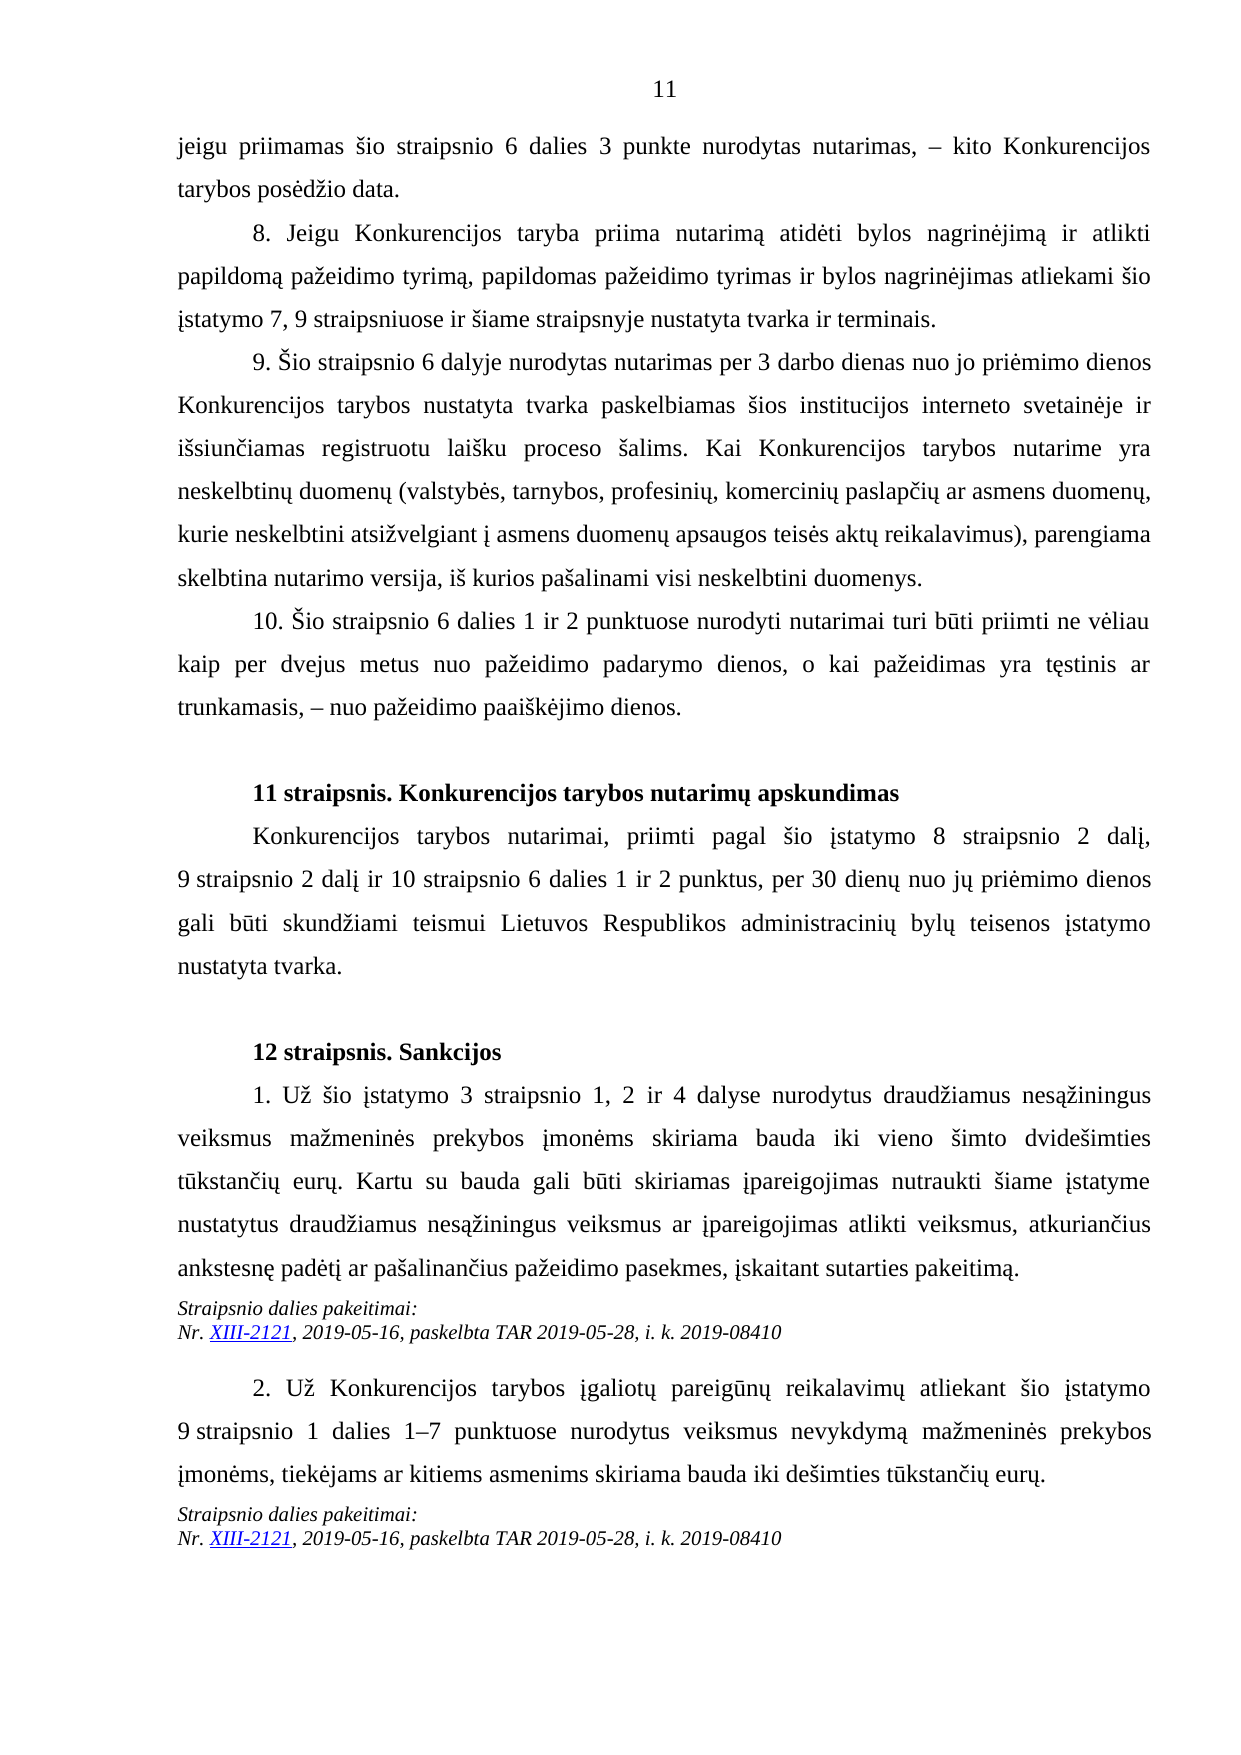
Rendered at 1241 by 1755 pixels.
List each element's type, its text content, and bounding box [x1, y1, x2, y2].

text 8. Jeigu Konkurencijos taryba priima nutarimą atidėti bylos nagrinėjimą ir atlikti papildomą pažeidimo tyrimą, papildomas pažeidimo tyrimas ir bylos nagrinėjimas atliekami šio įstatymo 7, 9 straipsniuose ir šiame straipsnyje nustatyta tvarka ir terminais. [177, 218, 1152, 333]
text jeigu priimamas šio straipsnio 6 dalies 3 punkte nurodytas nutarimas, – kito Konkurencijos tarybos posėdžio data. [177, 131, 1152, 203]
text Nr. XIII-2121, 2019-05-16, paskelbta TAR 2019-05-28, i. k. 2019-08410 [177, 1320, 1152, 1344]
text 12 straipsnis. Sankcijos [177, 1037, 1152, 1066]
text 11 straipsnis. Konkurencijos tarybos nutarimų apskundimas [177, 778, 1152, 807]
text 10. Šio straipsnio 6 dalies 1 ir 2 punktuose nurodyti nutarimai turi būti priimti ne vėliau kaip per dvejus metus nuo pažeidimo padarymo dienos, o kai pažeidimas yra tęstinis ar trunkamasis, – nuo pažeidimo paaiškėjimo dienos. [177, 606, 1152, 721]
text 1. Už šio įstatymo 3 straipsnio 1, 2 ir 4 dalyse nurodytus draudžiamus nesąžiningus veiksmus mažmeninės prekybos įmonėms skiriama bauda iki vieno šimto dvidešimties tūkstančių eurų. Kartu su bauda gali būti skiriamas įpareigojimas nutraukti šiame įstatyme nustatytus draudžiamus nesąžiningus veiksmus ar įpareigojimas atlikti veiksmus, atkuriančius ankstesnę padėtį ar pašalinančius pažeidimo pasekmes, įskaitant sutarties pakeitimą. [177, 1080, 1152, 1281]
text Straipsnio dalies pakeitimai: [177, 1502, 1152, 1526]
text 9. Šio straipsnio 6 dalyje nurodytas nutarimas per 3 darbo dienas nuo jo priėmimo dienos Konkurencijos tarybos nustatyta tvarka paskelbiamas šios institucijos interneto svetainėje ir išsiunčiamas registruotu laišku proceso šalims. Kai Konkurencijos tarybos nutarime yra neskelbtinų duomenų (valstybės, tarnybos, profesinių, komercinių paslapčių ar asmens duomenų, kurie neskelbtini atsižvelgiant į asmens duomenų apsaugos teisės aktų reikalavimus), parengiama skelbtina nutarimo versija, iš kurios pašalinami visi neskelbtini duomenys. [177, 347, 1152, 591]
text Konkurencijos tarybos nutarimai, priimti pagal šio įstatymo 8 straipsnio 2 dalį, 9 straipsnio 2 dalį ir 10 straipsnio 6 dalies 1 ir 2 punktus, per 30 dienų nuo jų priėmimo dienos gali būti skundžiami teismui Lietuvos Respublikos administracinių bylų teisenos įstatymo nustatyta tvarka. [177, 821, 1152, 979]
text Straipsnio dalies pakeitimai: [177, 1296, 1152, 1320]
text 2. Už Konkurencijos tarybos įgaliotų pareigūnų reikalavimų atliekant šio įstatymo 9 straipsnio 1 dalies 1–7 punktuose nurodytus veiksmus nevykdymą mažmeninės prekybos įmonėms, tiekėjams ar kitiems asmenims skiriama bauda iki dešimties tūkstančių eurų. [177, 1373, 1152, 1488]
text Nr. XIII-2121, 2019-05-16, paskelbta TAR 2019-05-28, i. k. 2019-08410 [177, 1526, 1152, 1550]
